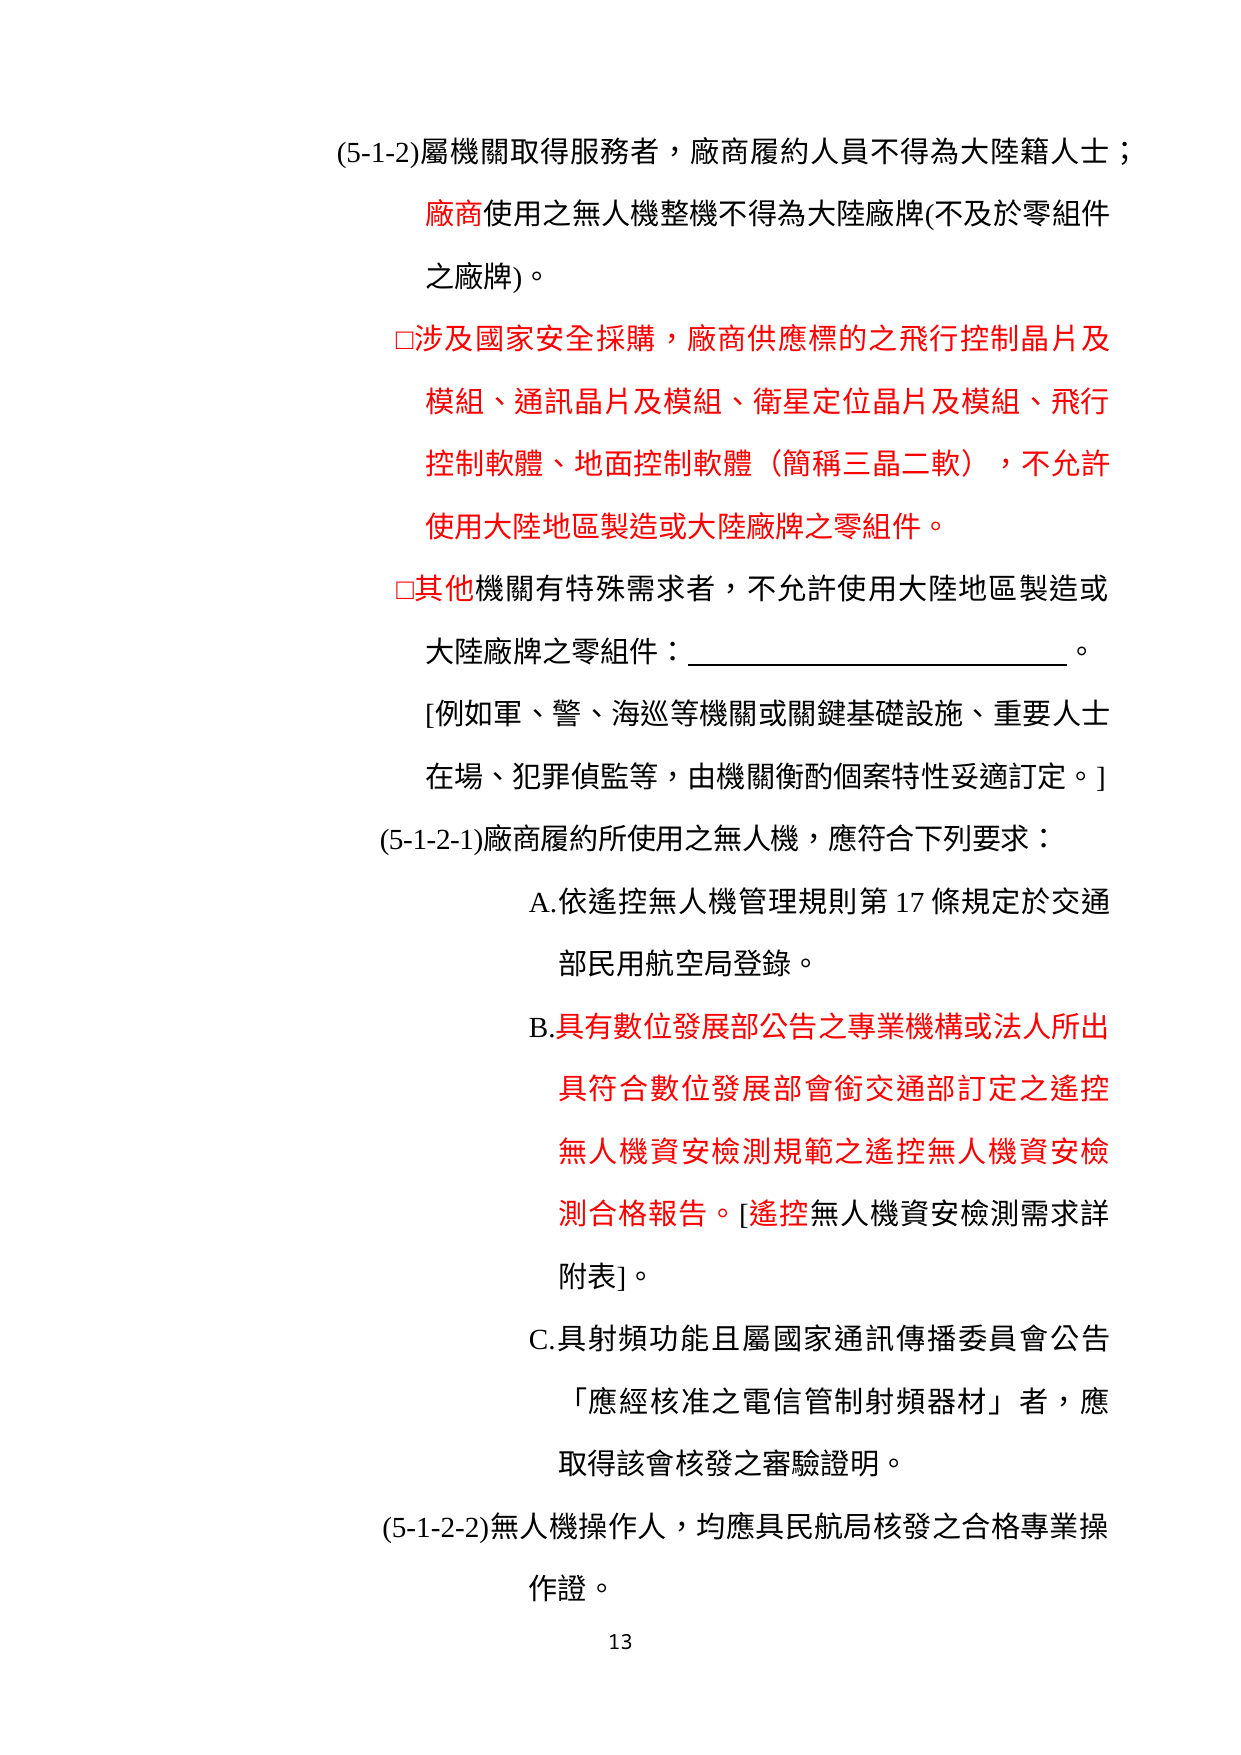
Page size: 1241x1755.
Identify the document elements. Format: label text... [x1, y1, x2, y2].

text □涉及國家安全採購，廠商供應標的之飛行控制晶片及模組、通訊晶片及模組、衛星定位晶片及模組、飛行控制軟體、地面控制軟體（簡稱三晶二軟），不允許使用大陸地區製造或大陸廠牌之零組件。 [396, 295, 1110, 545]
text (5-1-2-2)無人機操作人，均應具民航局核發之合格專業操作證。 [337, 1483, 1110, 1608]
text B.具有數位發展部公告之專業機構或法人所出具符合數位發展部會銜交通部訂定之遙控無人機資安檢測規範之遙控無人機資安檢測合格報告。[遙控無人機資安檢測需求詳附表]。 [529, 983, 1110, 1295]
text (5-1-2-1)廠商履約所使用之無人機，應符合下列要求： [337, 795, 1110, 858]
text □其他機關有特殊需求者，不允許使用大陸地區製造或大陸廠牌之零組件： 。 [396, 545, 1110, 670]
text C.具射頻功能且屬國家通訊傳播委員會公告「應經核准之電信管制射頻器材」者，應取得該會核發之審驗證明。 [529, 1295, 1110, 1483]
text A.依遙控無人機管理規則第17條規定於交通部民用航空局登錄。 [529, 858, 1110, 983]
text (5-1-2)屬機關取得服務者，廠商履約人員不得為大陸籍人士；廠商使用之無人機整機不得為大陸廠牌(不及於零組件之廠牌)。 [337, 108, 1110, 295]
text [例如軍、警、海巡等機關或關鍵基礎設施、重要人士在場、犯罪偵監等，由機關衡酌個案特性妥適訂定。] [425, 670, 1110, 795]
